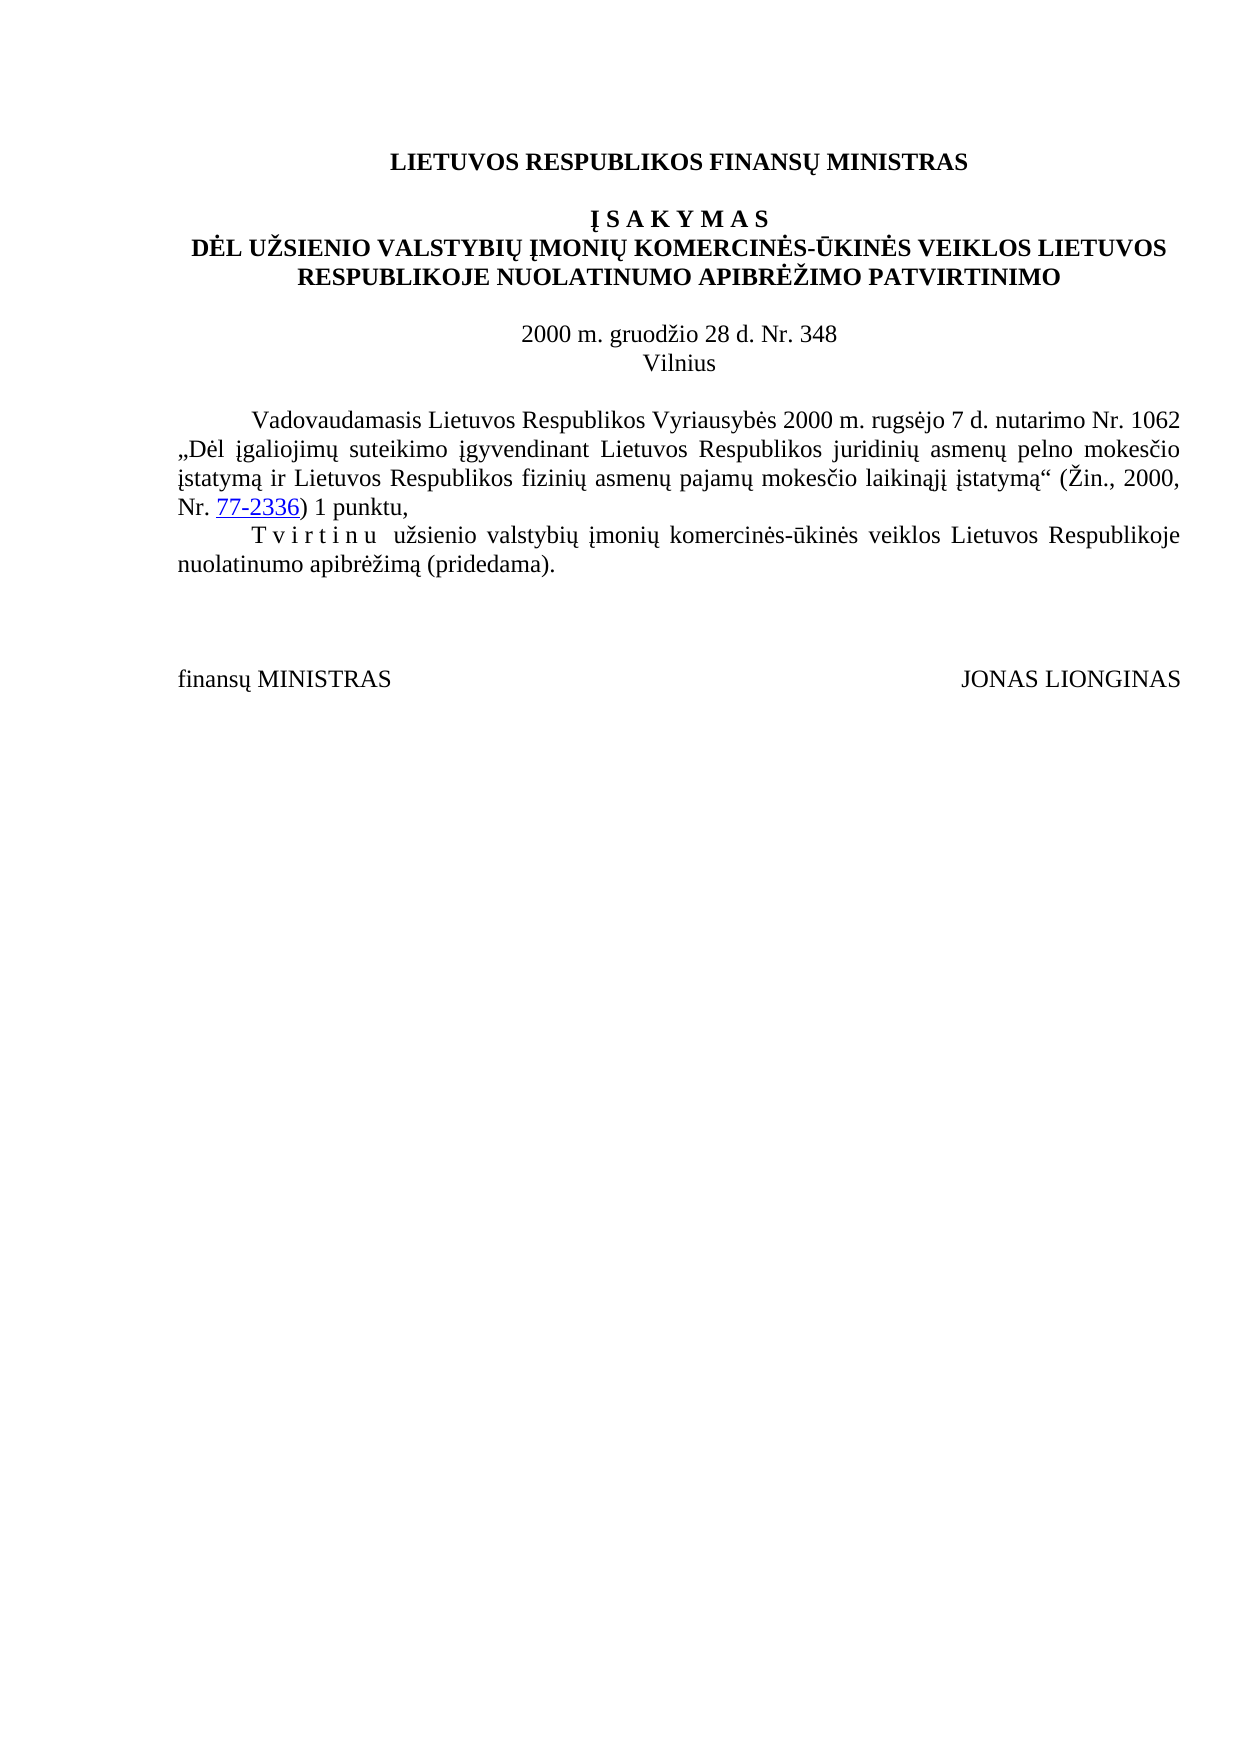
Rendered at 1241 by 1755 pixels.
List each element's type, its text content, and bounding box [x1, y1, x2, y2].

text DĖL UŽSIENIO VALSTYBIŲ ĮMONIŲ KOMERCINĖS-ŪKINĖS VEIKLOS LIETUVOS RESPUBLIKOJE NUOLATINUMO APIBRĖŽIMO PATVIRTINIMO [177, 233, 1181, 291]
text LIETUVOS RESPUBLIKOS FINANSŲ MINISTRAS [177, 147, 1181, 176]
text Vadovaudamasis Lietuvos Respublikos Vyriausybės 2000 m. rugsėjo 7 d. nutarimo Nr. 1062 „Dėl įgaliojimų suteikimo įgyvendinant Lietuvos Respublikos juridinių asmenų pelno mokesčio įstatymą ir Lietuvos Respublikos fizinių asmenų pajamų mokesčio laikinąjį įstatymą“ (Žin., 2000, Nr. 77-2336) 1 punktu, [177, 406, 1181, 521]
text 2000 m. gruodžio 28 d. Nr. 348 [177, 319, 1181, 348]
text finansų MINISTRAS JONAS LIONGINAS [177, 664, 1181, 693]
text Į S A K Y M A S [177, 204, 1181, 233]
text Vilnius [177, 348, 1181, 377]
text Tvirtinu užsienio valstybių įmonių komercinės-ūkinės veiklos Lietuvos Respublikoje nuolatinumo apibrėžimą (pridedama). [177, 521, 1181, 578]
